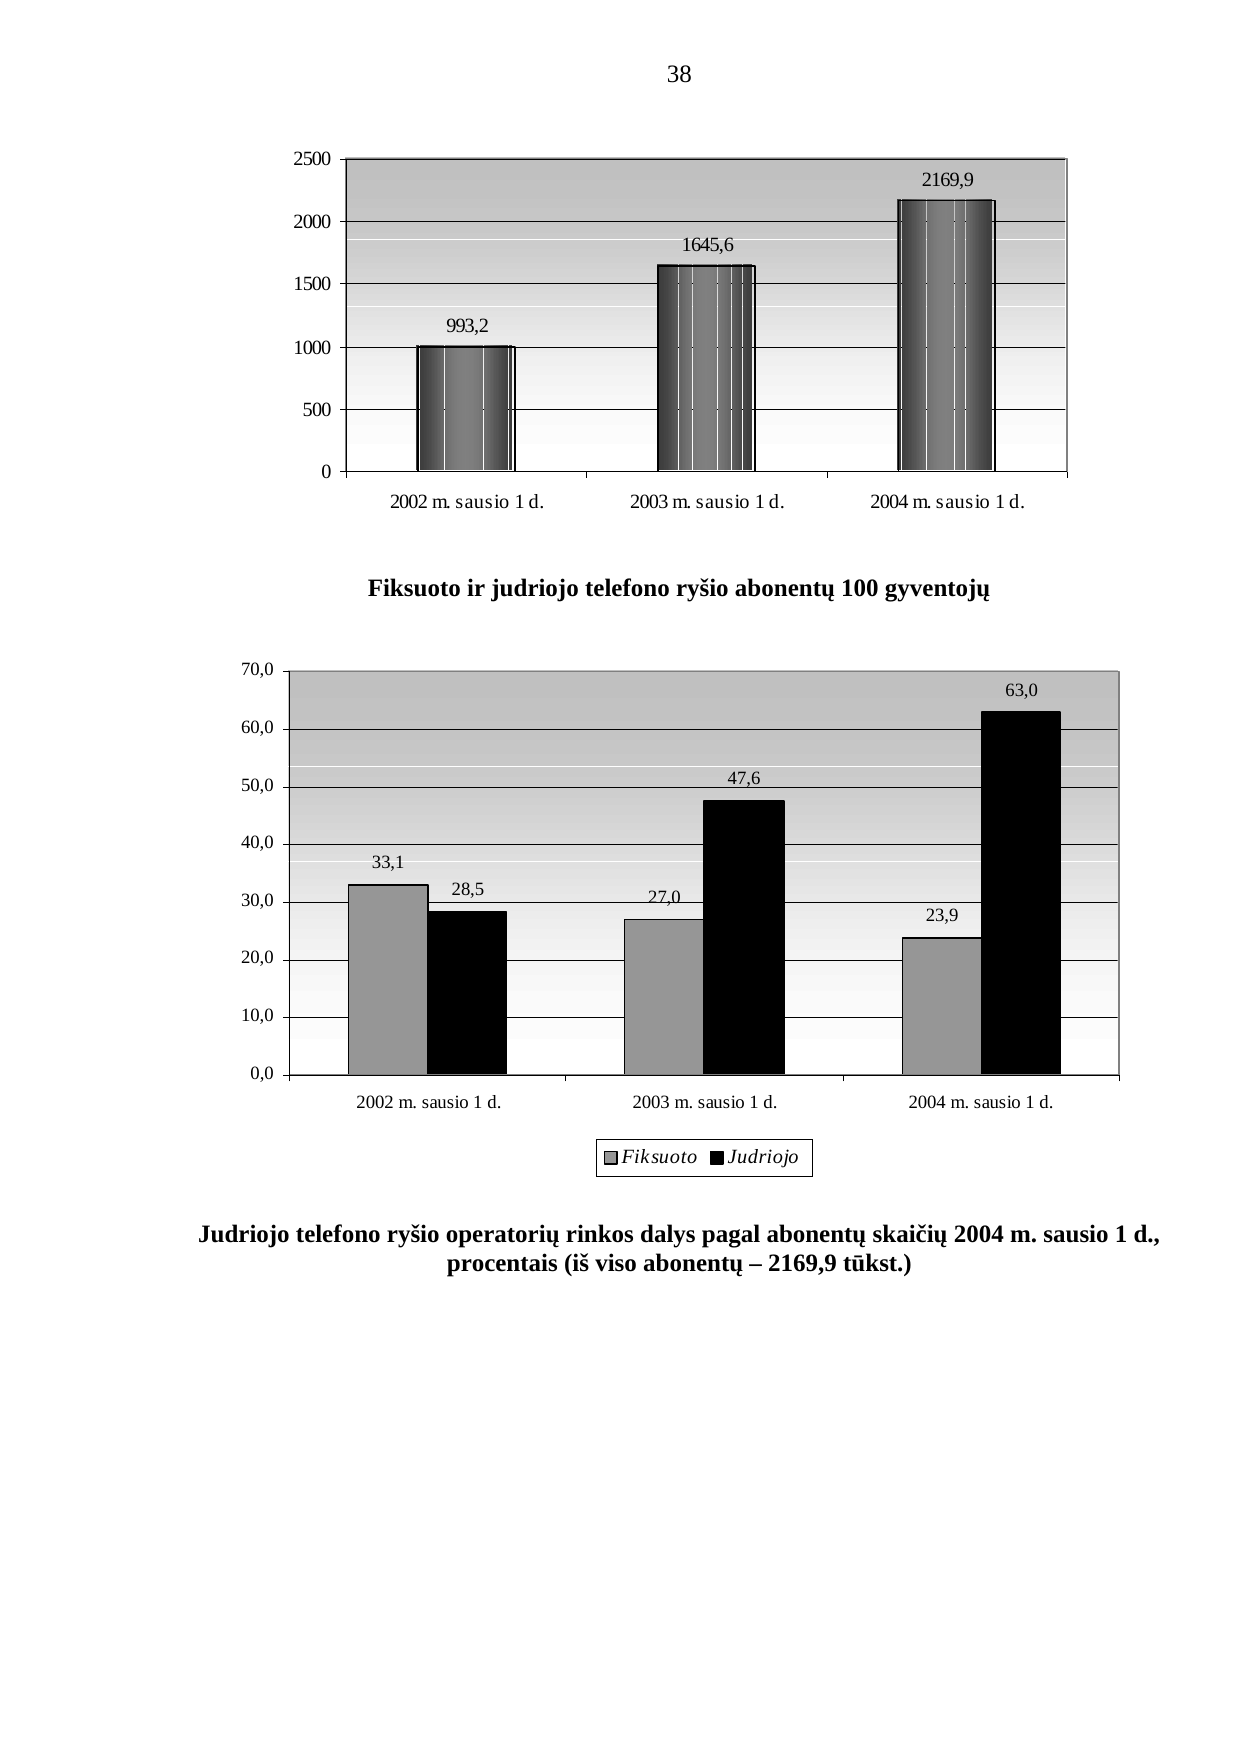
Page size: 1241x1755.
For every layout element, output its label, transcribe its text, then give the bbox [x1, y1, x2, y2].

text Fiksuoto ir judriojo telefono ryšio abonentų 100 gyventojų [177, 573, 1181, 602]
text Judriojo telefono ryšio operatorių rinkos dalys pagal abonentų skaičių 2004 m. sausio 1 d., procentais (iš viso abonentų – 2169,9 tūkst.) [177, 1219, 1181, 1277]
